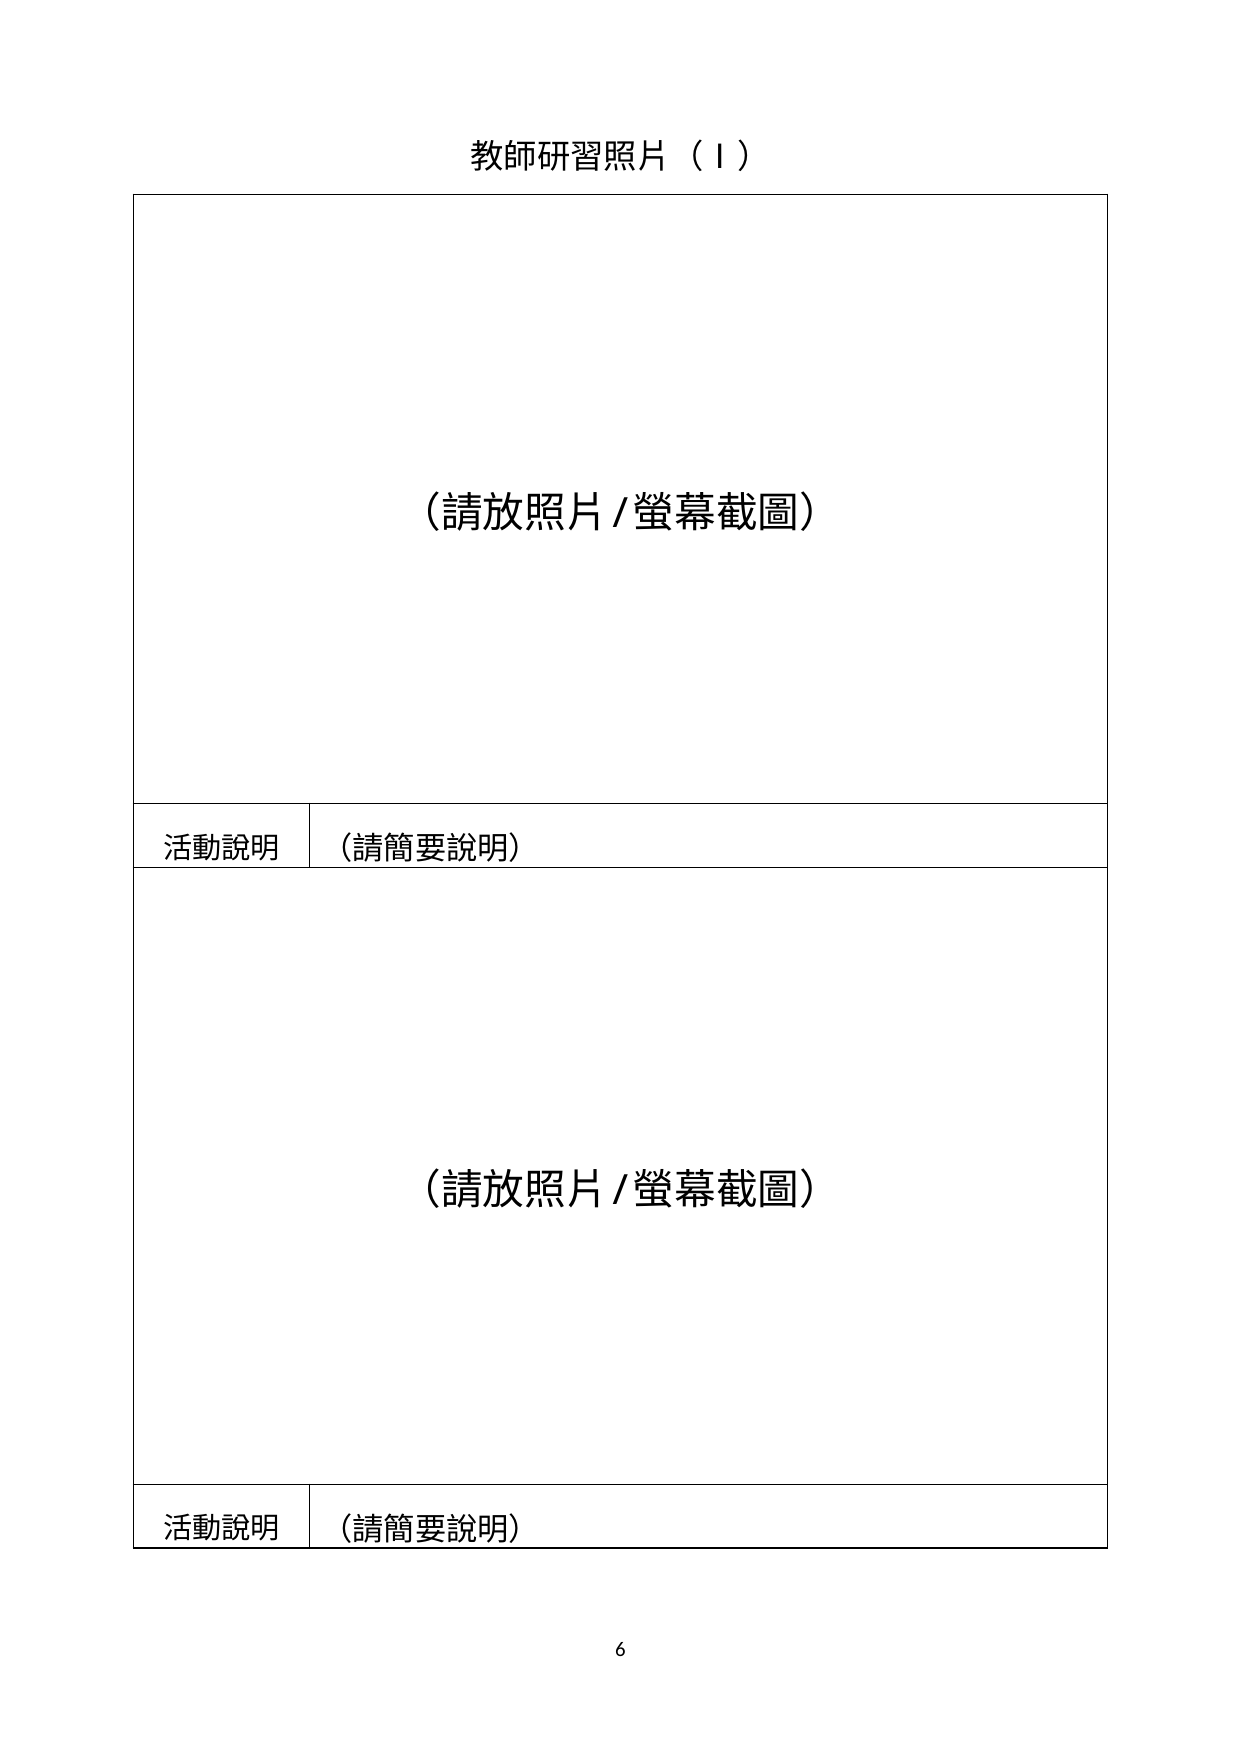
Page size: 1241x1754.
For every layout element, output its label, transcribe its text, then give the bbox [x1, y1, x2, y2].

text 教師研習照片（Ⅰ） [118, 112, 1122, 175]
table_cell （請簡要說明） [310, 1485, 1107, 1547]
table_cell 活動說明 [134, 1485, 309, 1547]
table_header （請放照片/螢幕截圖） [134, 195, 1107, 803]
table_cell 活動說明 [134, 804, 309, 867]
table_cell （請簡要說明） [310, 804, 1107, 867]
table_cell （請放照片/螢幕截圖） [134, 868, 1107, 1483]
